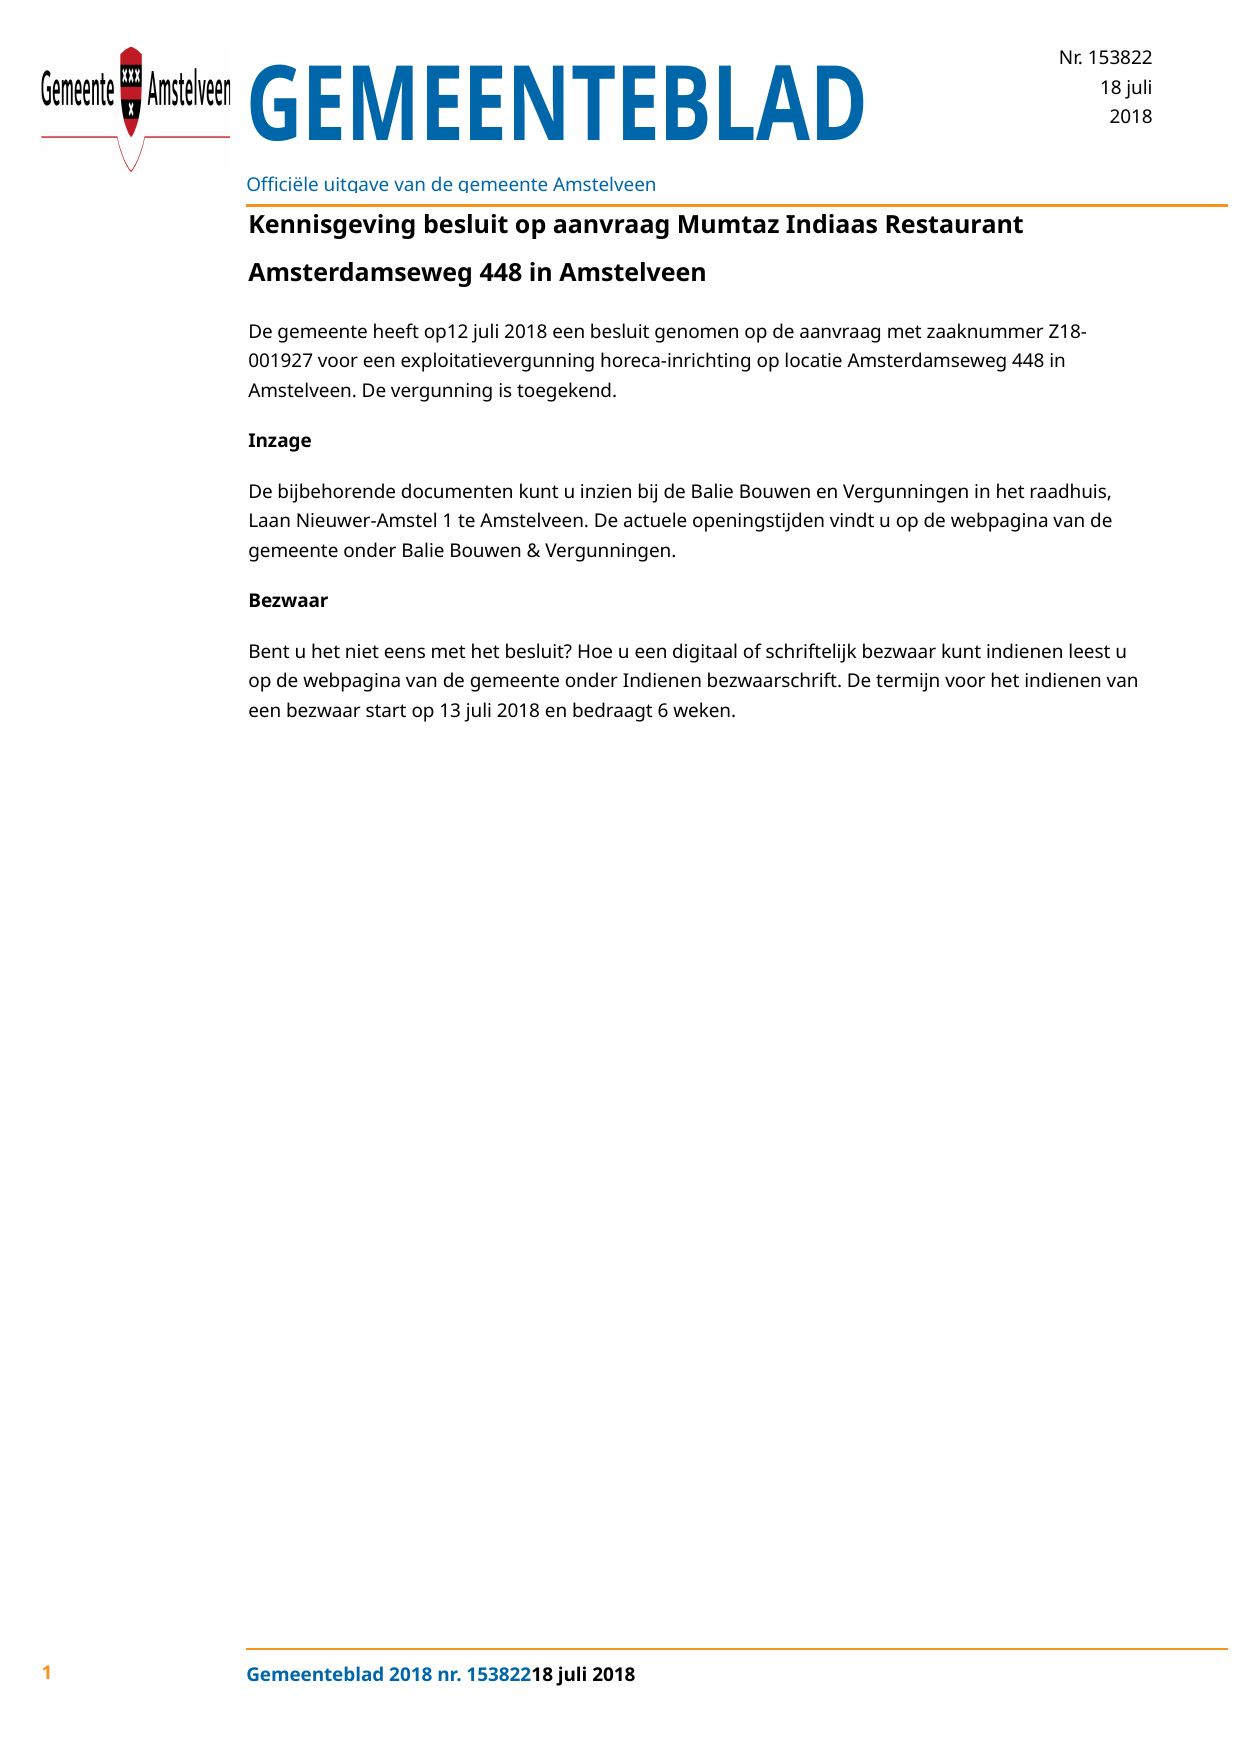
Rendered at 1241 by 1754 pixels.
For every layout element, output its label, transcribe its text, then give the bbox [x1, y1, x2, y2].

text Bent u het niet eens met het besluit? Hoe u een digitaal of schriftelijk bezwaar kunt indienen leest u op de webpagina van de gemeente onder Indienen bezwaarschrift. De termijn voor het indienen van een bezwaar start op 13 juli 2018 en bedraagt 6 weken. [248, 638, 1152, 723]
text De gemeente heeft op12 juli 2018 een besluit genomen op de aanvraag met zaaknummer Z18-001927 voor een exploitatievergunning horeca-inrichting op locatie Amsterdamseweg 448 in Amstelveen. De vergunning is toegekend. [248, 318, 1152, 403]
text Bezwaar [248, 587, 1152, 613]
picture [41, 47, 231, 172]
text Inzage [248, 427, 1152, 453]
text De bijbehorende documenten kunt u inzien bij de Balie Bouwen en Vergunningen in het raadhuis, Laan Nieuwer-Amstel 1 te Amstelveen. De actuele openingstijden vindt u op de webpagina van de gemeente onder Balie Bouwen & Vergunningen. [248, 478, 1152, 563]
text Kennisgeving besluit op aanvraag Mumtaz Indiaas Restaurant Amsterdamseweg 448 in Amstelveen [248, 207, 1152, 288]
